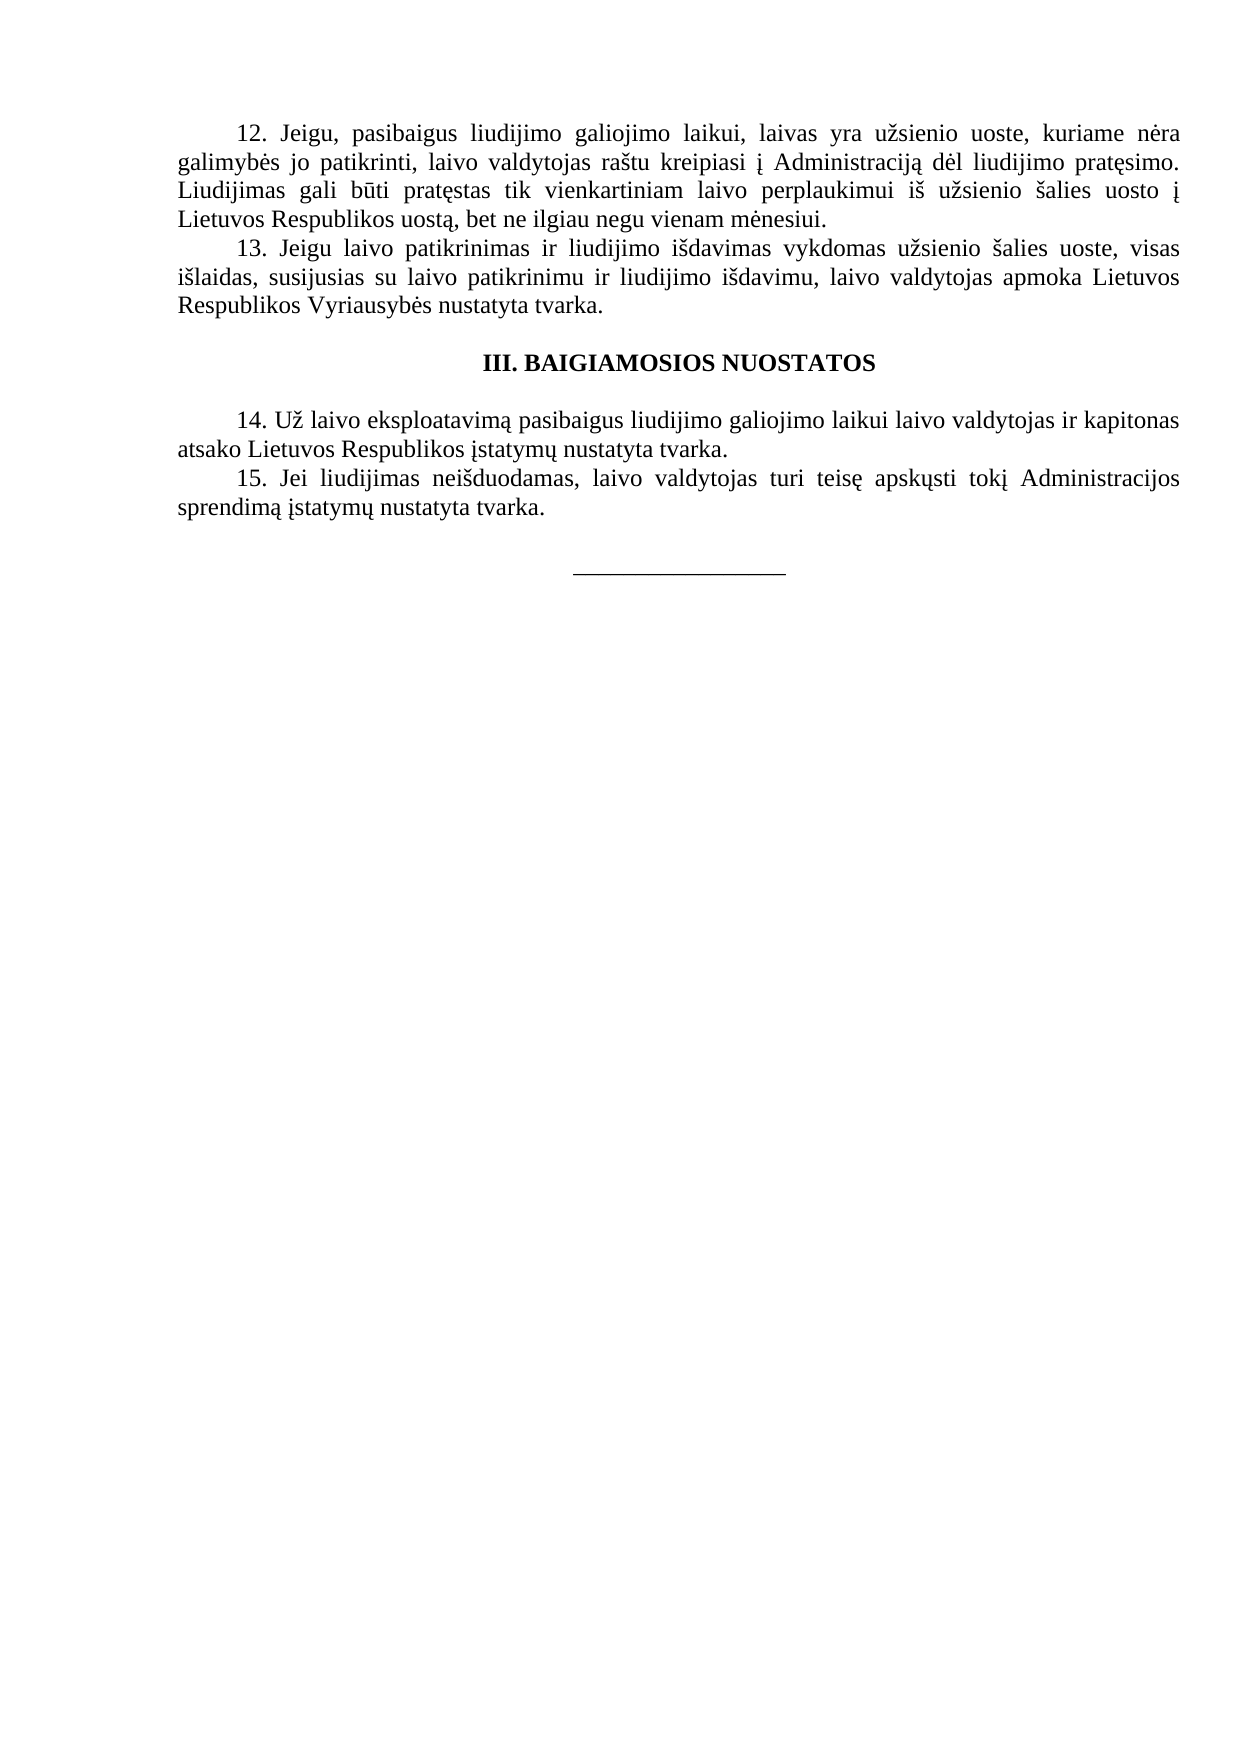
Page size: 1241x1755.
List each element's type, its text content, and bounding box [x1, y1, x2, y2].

text _________________ [177, 549, 1181, 578]
text 13. Jeigu laivo patikrinimas ir liudijimo išdavimas vykdomas užsienio šalies uoste, visas išlaidas, susijusias su laivo patikrinimu ir liudijimo išdavimu, laivo valdytojas apmoka Lietuvos Respublikos Vyriausybės nustatyta tvarka. [177, 233, 1181, 319]
text 15. Jei liudijimas neišduodamas, laivo valdytojas turi teisę apskųsti tokį Administracijos sprendimą įstatymų nustatyta tvarka. [177, 463, 1181, 521]
text 12. Jeigu, pasibaigus liudijimo galiojimo laikui, laivas yra užsienio uoste, kuriame nėra galimybės jo patikrinti, laivo valdytojas raštu kreipiasi į Administraciją dėl liudijimo pratęsimo. Liudijimas gali būti pratęstas tik vienkartiniam laivo perplaukimui iš užsienio šalies uosto į Lietuvos Respublikos uostą, bet ne ilgiau negu vienam mėnesiui. [177, 118, 1181, 233]
text III. BAIGIAMOSIOS NUOSTATOS [177, 348, 1181, 377]
text 14. Už laivo eksploatavimą pasibaigus liudijimo galiojimo laikui laivo valdytojas ir kapitonas atsako Lietuvos Respublikos įstatymų nustatyta tvarka. [177, 406, 1181, 463]
